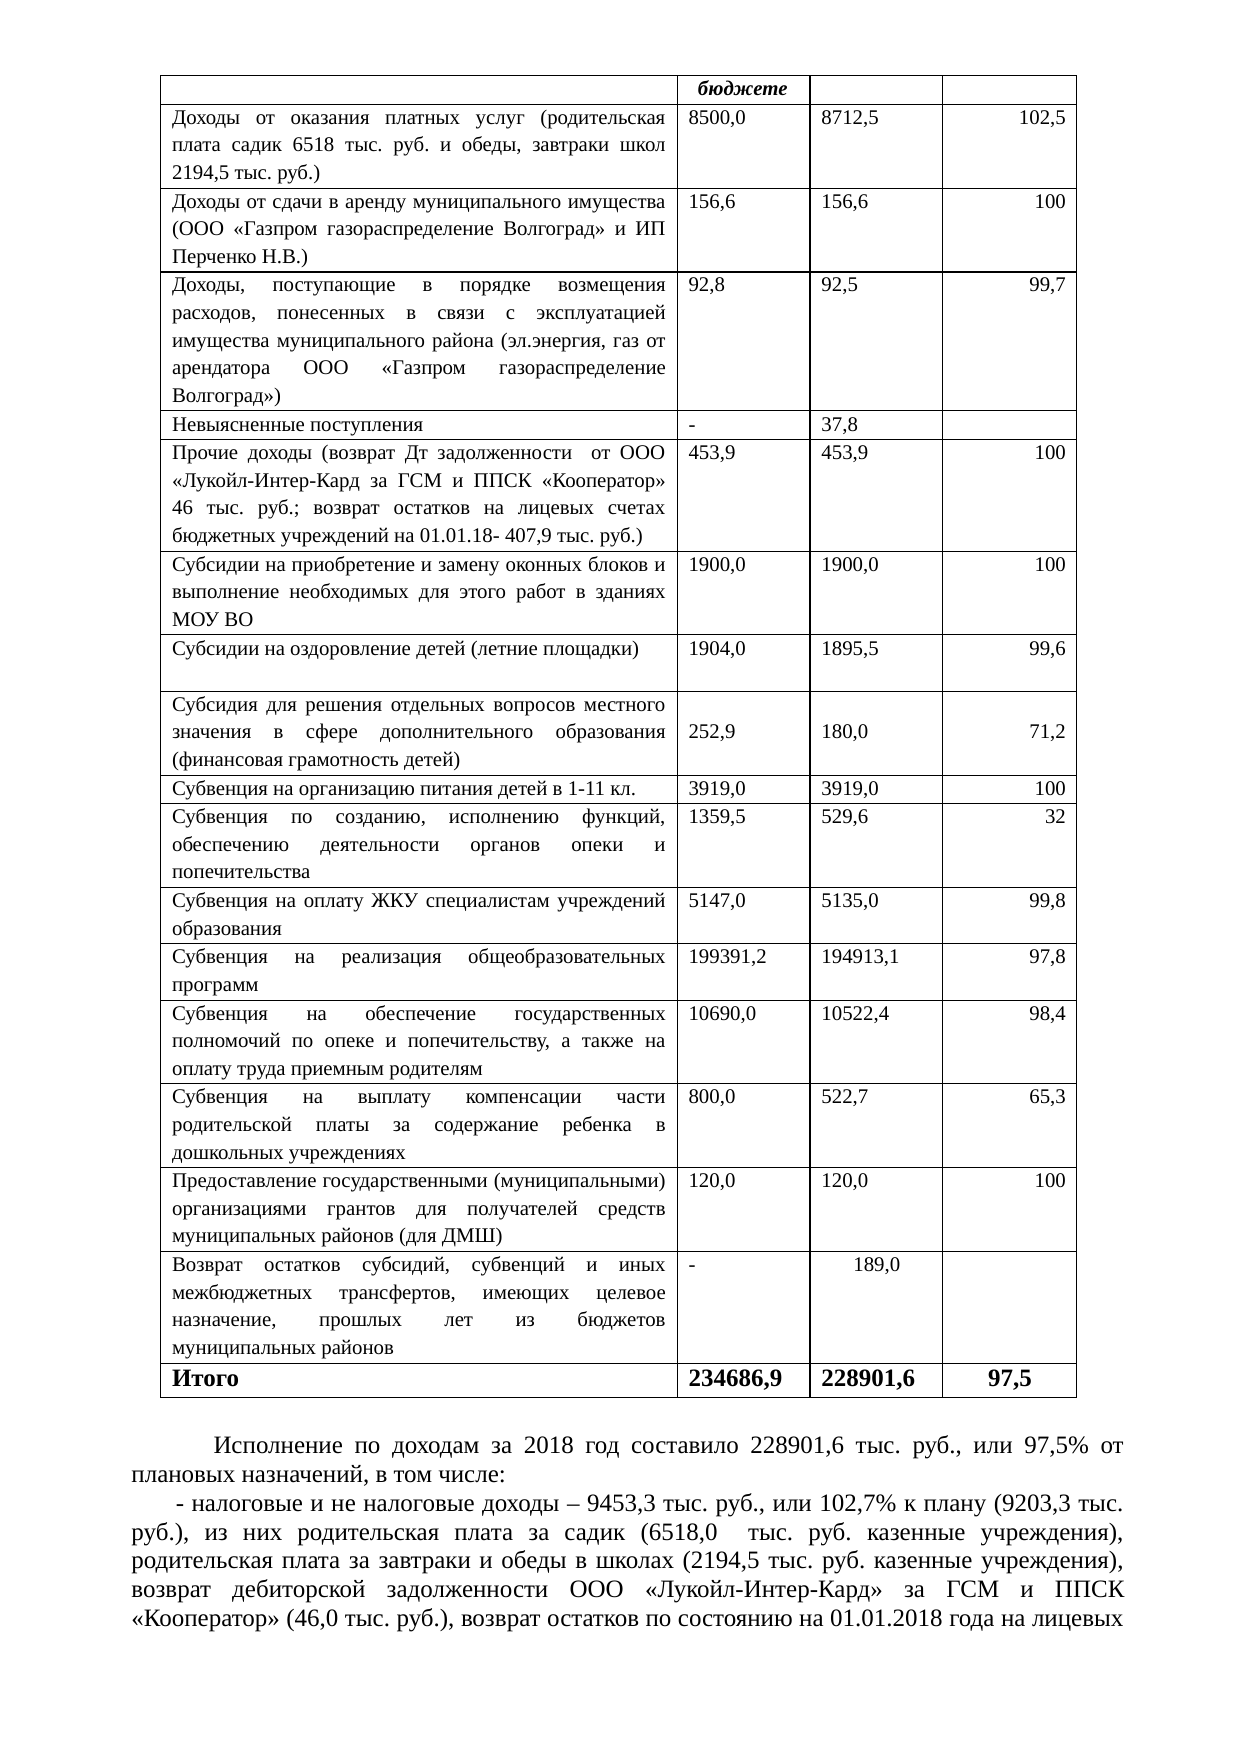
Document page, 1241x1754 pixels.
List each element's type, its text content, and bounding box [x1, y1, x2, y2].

table_cell - [678, 1252, 809, 1362]
table_cell 99,7 [943, 273, 1076, 410]
table_cell 32 [943, 804, 1076, 887]
table_cell Субсидии на оздоровление детей (летние площадки) [161, 635, 677, 691]
table_cell 100 [943, 440, 1076, 551]
table_header [811, 76, 942, 104]
table_cell 199391,2 [678, 944, 809, 999]
table_cell Доходы от оказания платных услуг (родительская плата садик 6518 тыс. руб. и обеды, завтраки школ 2194,5 тыс. руб.) [161, 105, 677, 187]
text - налоговые и не налоговые доходы – 9453,3 тыс. руб., или 102,7% к плану (9203,3 тыс. руб.), из них родительская плата за садик (6518,0 тыс. руб. казенные учреждения), родительская плата за завтраки и обеды в школах (2194,5 тыс. руб. казенные учреждения), возврат дебиторской задолженности ООО «Лукойл-Интер-Кард» за ГСМ и ППСК «Кооператор» (46,0 тыс. руб.), возврат остатков по состоянию на 01.01.2018 года на лицевых [131, 1488, 1125, 1632]
table_cell 1900,0 [678, 552, 809, 634]
table_cell 1359,5 [678, 804, 809, 887]
table_cell Доходы, поступающие в порядке возмещения расходов, понесенных в связи с эксплуатацией имущества муниципального района (эл.энергия, газ от арендатора ООО «Газпром газораспределение Волгоград») [161, 273, 677, 410]
table_cell Предоставление государственными (муниципальными) организациями грантов для получателей средств муниципальных районов (для ДМШ) [161, 1168, 677, 1251]
table_cell 252,9 [678, 692, 809, 774]
table_cell 8712,5 [811, 105, 942, 187]
table_cell Субвенция на реализация общеобразовательных программ [161, 944, 677, 999]
table_cell 1900,0 [811, 552, 942, 634]
table_cell 1904,0 [678, 635, 809, 691]
table_cell 65,3 [943, 1084, 1076, 1167]
table_cell 3919,0 [678, 776, 809, 803]
table_cell 189,0 [811, 1252, 942, 1362]
table_cell 120,0 [811, 1168, 942, 1251]
text Исполнение по доходам за 2018 год составило 228901,6 тыс. руб., или 97,5% от плановых назначений, в том числе: [131, 1431, 1125, 1488]
table_cell Субвенция на оплату ЖКУ специалистам учреждений образования [161, 888, 677, 943]
table_header [161, 76, 677, 104]
table_cell Возврат остатков субсидий, субвенций и иных межбюджетных трансфертов, имеющих целевое назначение, прошлых лет из бюджетов муниципальных районов [161, 1252, 677, 1362]
table_cell [943, 1252, 1076, 1362]
table_cell Субвенция на организацию питания детей в 1-11 кл. [161, 776, 677, 803]
table_cell 37,8 [811, 411, 942, 439]
table_cell Доходы от сдачи в аренду муниципального имущества (ООО «Газпром газораспределение Волгоград» и ИП Перченко Н.В.) [161, 189, 677, 271]
table_header [943, 76, 1076, 104]
table_cell Субвенция на обеспечение государственных полномочий по опеке и попечительству, а также на оплату труда приемным родителям [161, 1001, 677, 1083]
table_cell 100 [943, 552, 1076, 634]
table_cell 102,5 [943, 105, 1076, 187]
table_cell 156,6 [811, 189, 942, 271]
table_cell Субвенция на выплату компенсации части родительской платы за содержание ребенка в дошкольных учреждениях [161, 1084, 677, 1167]
table_cell 100 [943, 776, 1076, 803]
table_cell 180,0 [811, 692, 942, 774]
table_cell 97,5 [943, 1364, 1076, 1397]
table_cell 5135,0 [811, 888, 942, 943]
table_cell 10690,0 [678, 1001, 809, 1083]
table_cell 1895,5 [811, 635, 942, 691]
table_cell 522,7 [811, 1084, 942, 1167]
table_cell 92,8 [678, 273, 809, 410]
table_cell Прочие доходы (возврат Дт задолженности от ООО «Лукойл-Интер-Кард за ГСМ и ППСК «Кооператор» 46 тыс. руб.; возврат остатков на лицевых счетах бюджетных учреждений на 01.01.18- 407,9 тыс. руб.) [161, 440, 677, 551]
table_cell - [678, 411, 809, 439]
table_cell 92,5 [811, 273, 942, 410]
table_cell Субсидия для решения отдельных вопросов местного значения в сфере дополнительного образования (финансовая грамотность детей) [161, 692, 677, 774]
table_cell 8500,0 [678, 105, 809, 187]
table_cell Итого [161, 1364, 677, 1397]
table_cell [943, 411, 1076, 439]
table_cell 120,0 [678, 1168, 809, 1251]
table_cell 10522,4 [811, 1001, 942, 1083]
table_cell Невыясненные поступления [161, 411, 677, 439]
table_cell Субсидии на приобретение и замену оконных блоков и выполнение необходимых для этого работ в зданиях МОУ ВО [161, 552, 677, 634]
table_cell 71,2 [943, 692, 1076, 774]
table_cell 194913,1 [811, 944, 942, 999]
table_cell 453,9 [811, 440, 942, 551]
table_header бюджете [678, 76, 809, 104]
table_cell 228901,6 [811, 1364, 942, 1397]
table_cell 529,6 [811, 804, 942, 887]
table_cell 5147,0 [678, 888, 809, 943]
table_cell 98,4 [943, 1001, 1076, 1083]
table_cell Субвенция по созданию, исполнению функций, обеспечению деятельности органов опеки и попечительства [161, 804, 677, 887]
table_cell 453,9 [678, 440, 809, 551]
table_cell 3919,0 [811, 776, 942, 803]
table_cell 800,0 [678, 1084, 809, 1167]
table_cell 99,8 [943, 888, 1076, 943]
table_cell 100 [943, 1168, 1076, 1251]
table_cell 99,6 [943, 635, 1076, 691]
table_cell 156,6 [678, 189, 809, 271]
table_cell 234686,9 [678, 1364, 809, 1397]
table_cell 100 [943, 189, 1076, 271]
table_cell 97,8 [943, 944, 1076, 999]
